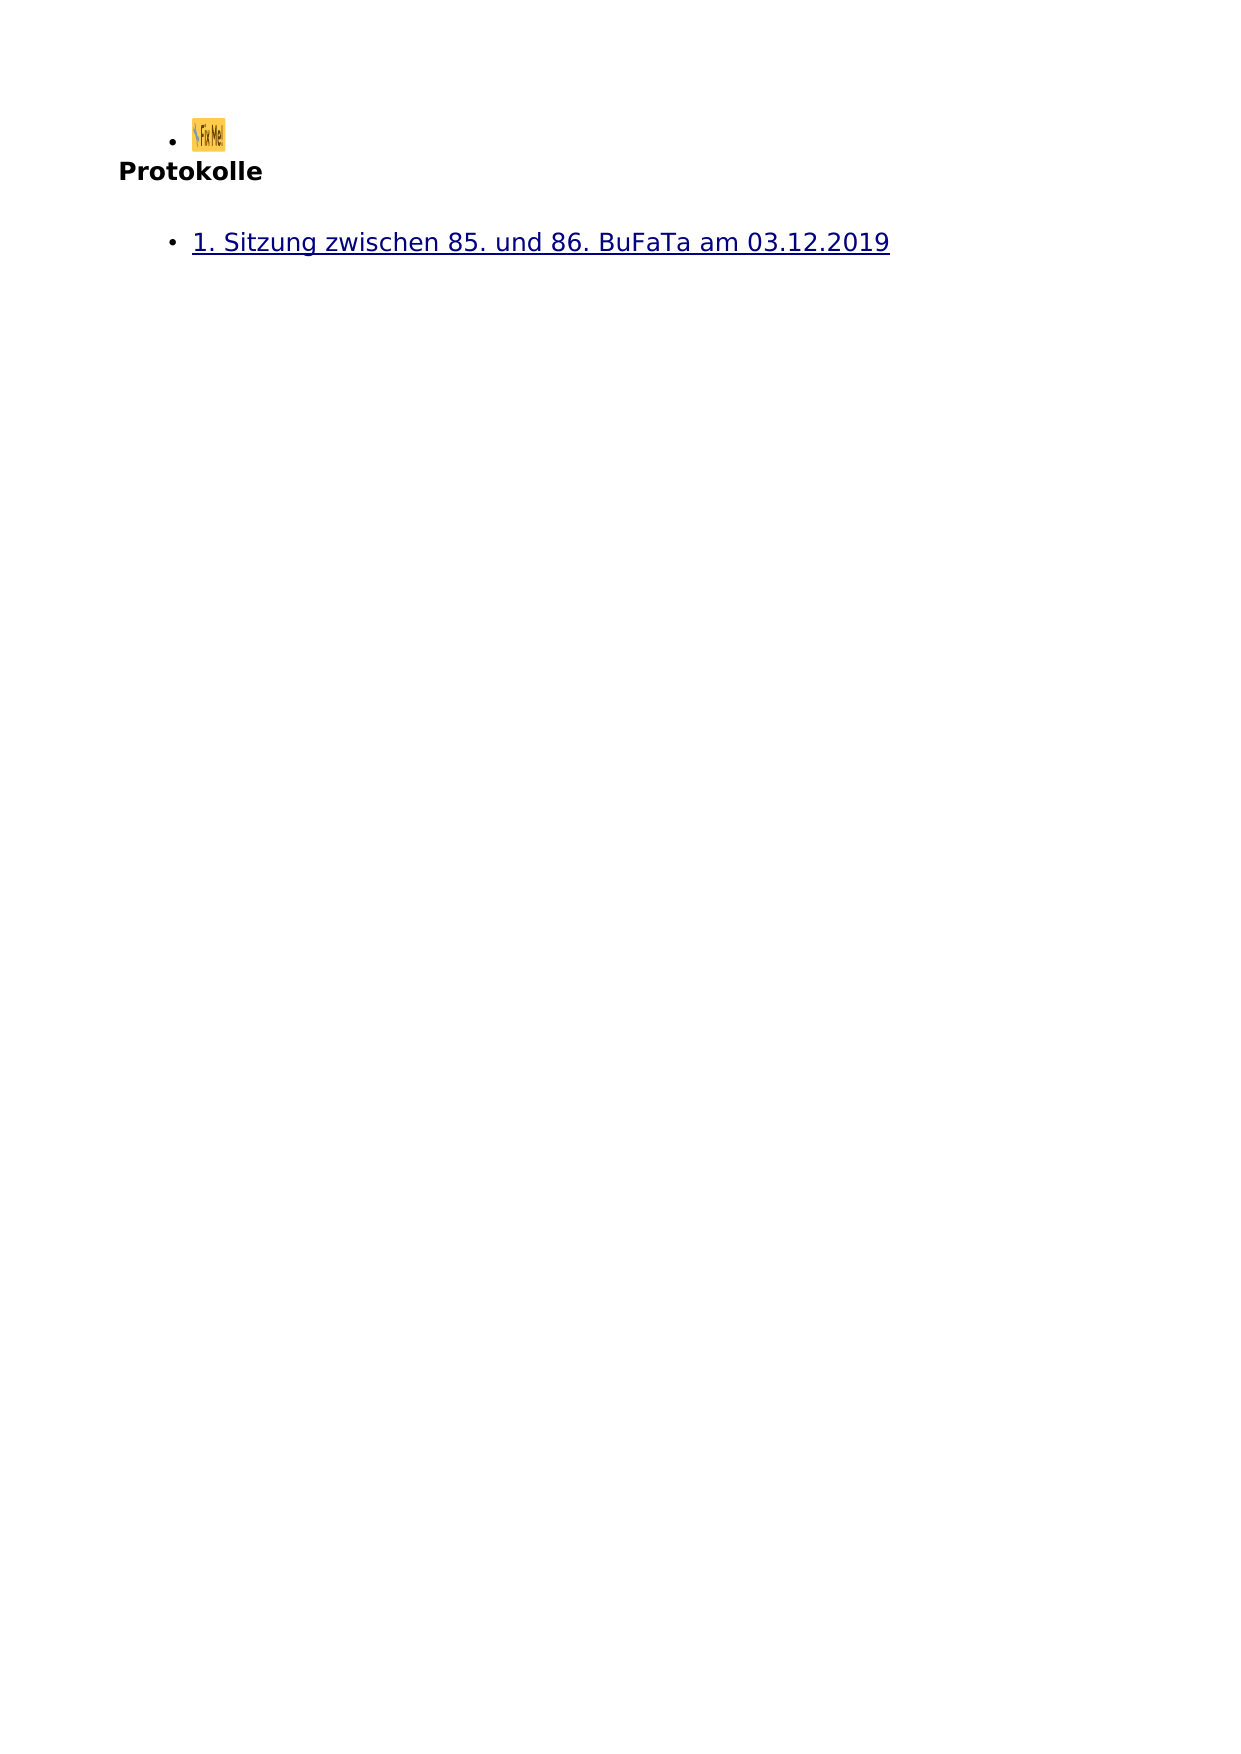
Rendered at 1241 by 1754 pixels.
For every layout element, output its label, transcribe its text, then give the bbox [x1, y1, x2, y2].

text Protokolle [118, 157, 1122, 186]
list 1. Sitzung zwischen 85. und 86. BuFaTa am 03.12.2019 [177, 228, 1122, 257]
